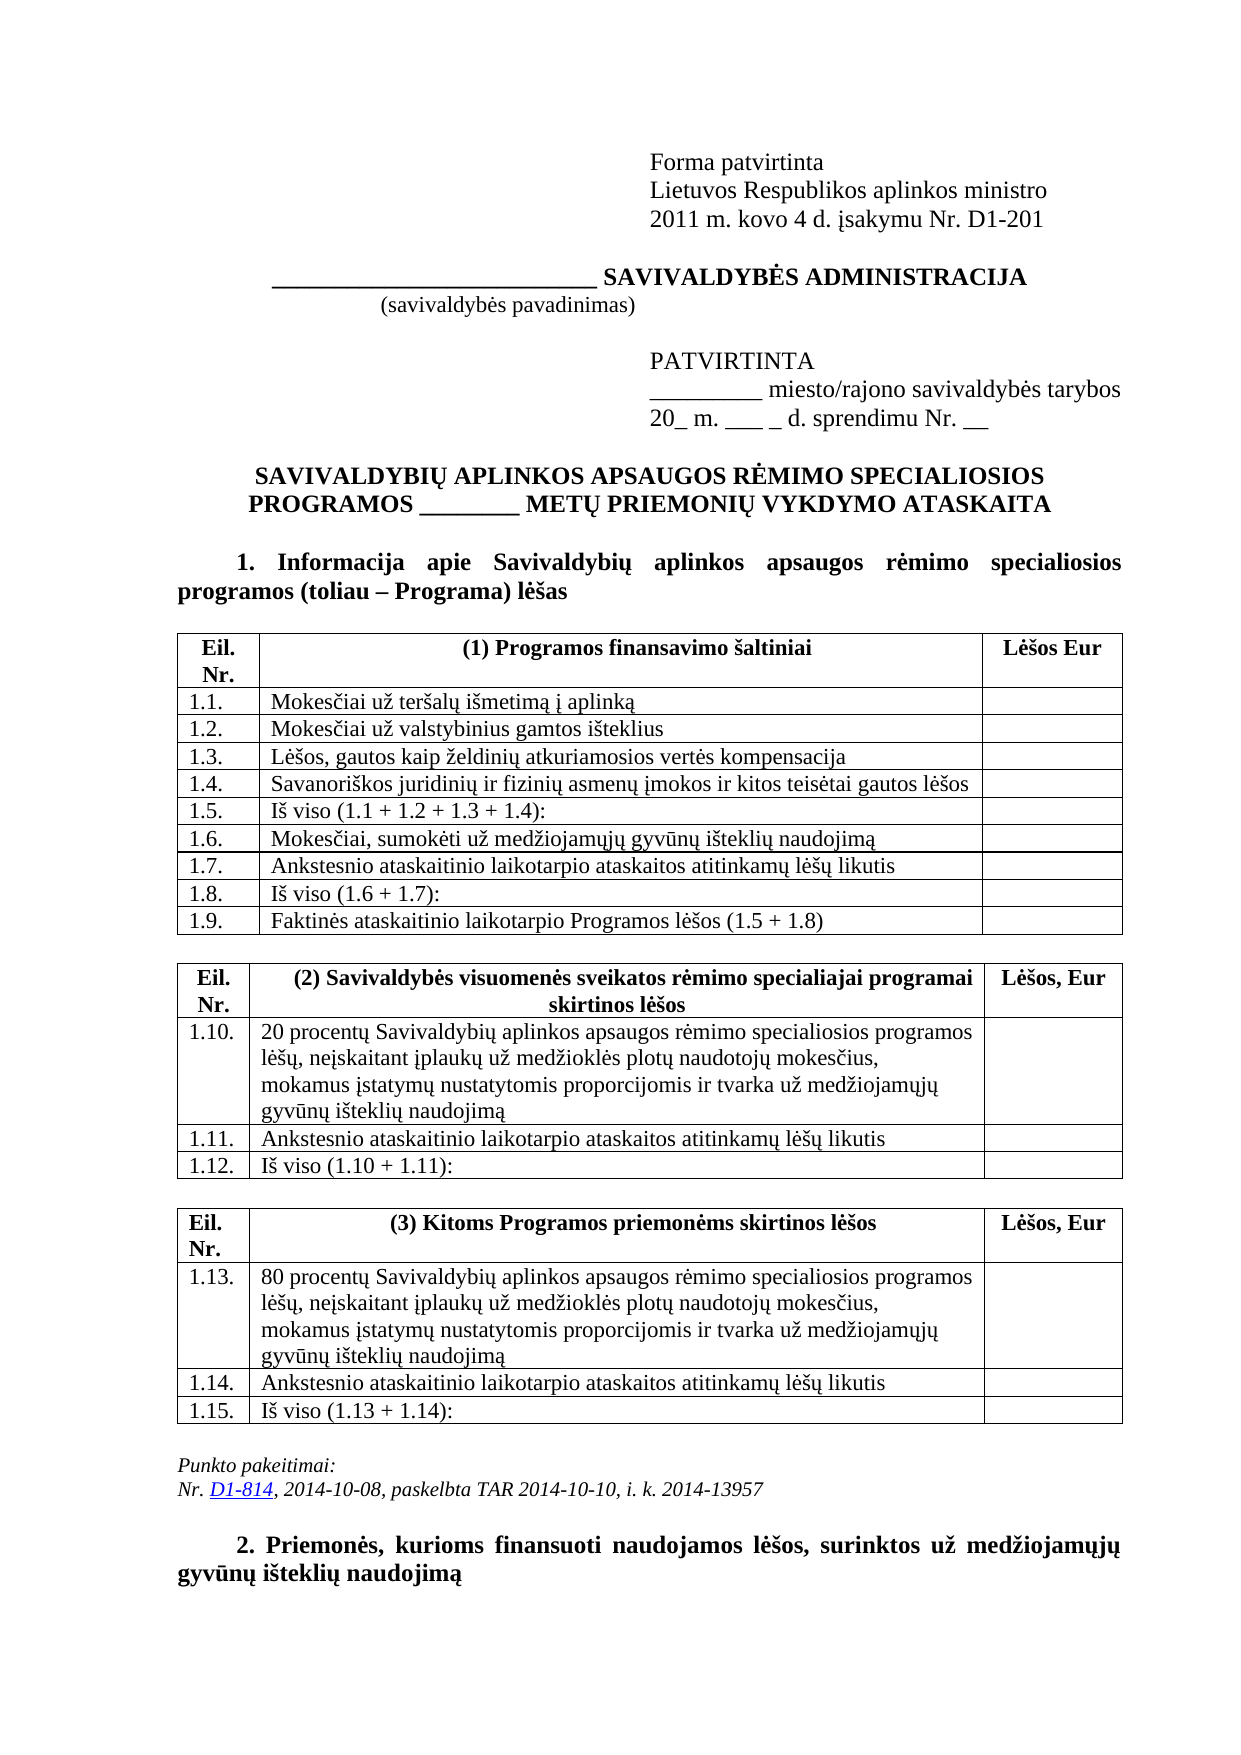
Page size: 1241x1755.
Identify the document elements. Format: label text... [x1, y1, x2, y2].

table_cell [985, 1018, 1122, 1123]
table_cell 1.2. [178, 715, 259, 742]
table_cell Iš viso (1.10 + 1.11): [250, 1152, 984, 1178]
text __________________________ SAVIVALDYBĖS ADMINISTRACIJA [177, 262, 1122, 291]
table_cell Mokesčiai už teršalų išmetimą į aplinką [260, 688, 982, 714]
text Punkto pakeitimai: [177, 1453, 1122, 1477]
table_header (2) Savivaldybės visuomenės sveikatos rėmimo specialiajai programai skirtinos lėšos [250, 964, 984, 1017]
table_cell [983, 743, 1122, 769]
table_cell 1.1. [178, 688, 259, 714]
table_cell 1.6. [178, 825, 259, 851]
text 2011 m. kovo 4 d. įsakymu Nr. D1-201 [649, 204, 1122, 233]
text SAVIVALDYBIŲ APLINKOS APSAUGOS RĖMIMO SPECIALIOSIOS PROGRAMOS ________ METŲ PRIEMONIŲ VYKDYMO ATASKAITA [177, 461, 1122, 518]
table_cell [983, 880, 1122, 906]
table_header Lėšos Eur [983, 634, 1122, 687]
table_cell Mokesčiai už valstybinius gamtos išteklius [260, 715, 982, 742]
table_cell [983, 715, 1122, 742]
text 1. Informacija apie Savivaldybių aplinkos apsaugos rėmimo specialiosios programos (toliau – Programa) lėšas [177, 547, 1122, 604]
table_header Eil. Nr. [178, 964, 249, 1017]
table_header Lėšos, Eur [985, 1209, 1122, 1262]
table_cell 1.10. [178, 1018, 249, 1123]
table_cell 1.7. [178, 853, 259, 879]
text Forma patvirtinta [649, 147, 1122, 176]
table_cell Iš viso (1.13 + 1.14): [250, 1397, 984, 1423]
table_cell [985, 1125, 1122, 1151]
table_cell Ankstesnio ataskaitinio laikotarpio ataskaitos atitinkamų lėšų likutis [250, 1125, 984, 1151]
table_cell 1.8. [178, 880, 259, 906]
table_cell [985, 1397, 1122, 1423]
table_header Eil. Nr. [178, 634, 259, 687]
table_cell Iš viso (1.6 + 1.7): [260, 880, 982, 906]
table_cell Savanoriškos juridinių ir fizinių asmenų įmokos ir kitos teisėtai gautos lėšos [260, 770, 982, 797]
table_cell [983, 798, 1122, 824]
text PATVIRTINTA [649, 346, 1122, 374]
table_cell [983, 907, 1122, 933]
text Lietuvos Respublikos aplinkos ministro [649, 176, 1122, 204]
table_cell [983, 688, 1122, 714]
text (savivaldybės pavadinimas) [315, 291, 1122, 317]
table_cell 1.13. [178, 1263, 249, 1368]
table_cell [985, 1152, 1122, 1178]
table_cell Iš viso (1.1 + 1.2 + 1.3 + 1.4): [260, 798, 982, 824]
table_cell Faktinės ataskaitinio laikotarpio Programos lėšos (1.5 + 1.8) [260, 907, 982, 933]
table_cell [983, 770, 1122, 797]
table_cell 1.5. [178, 798, 259, 824]
text 2. Priemonės, kurioms finansuoti naudojamos lėšos, surinktos už medžiojamųjų gyvūnų išteklių naudojimą [177, 1530, 1122, 1587]
table_cell 1.4. [178, 770, 259, 797]
table_cell 80 procentų Savivaldybių aplinkos apsaugos rėmimo specialiosios programos lėšų, neįskaitant įplaukų už medžioklės plotų naudotojų mokesčius, mokamus įstatymų nustatytomis proporcijomis ir tvarka už medžiojamųjų gyvūnų išteklių naudojimą [250, 1263, 984, 1368]
table_cell [983, 853, 1122, 879]
table_cell Mokesčiai, sumokėti už medžiojamųjų gyvūnų išteklių naudojimą [260, 825, 982, 851]
table_cell [983, 825, 1122, 851]
text Nr. D1-814, 2014-10-08, paskelbta TAR 2014-10-10, i. k. 2014-13957 [177, 1477, 1122, 1501]
table_cell 1.14. [178, 1369, 249, 1396]
table_cell 1.12. [178, 1152, 249, 1178]
text _________ miesto/rajono savivaldybės tarybos 20_ m. ___ _ d. sprendimu Nr. __ [649, 374, 1122, 432]
table_cell 1.11. [178, 1125, 249, 1151]
table_cell 1.9. [178, 907, 259, 933]
table_cell 1.3. [178, 743, 259, 769]
table_cell [985, 1263, 1122, 1368]
table_cell [985, 1369, 1122, 1396]
table_cell 1.15. [178, 1397, 249, 1423]
table_cell Lėšos, gautos kaip želdinių atkuriamosios vertės kompensacija [260, 743, 982, 769]
table_cell Ankstesnio ataskaitinio laikotarpio ataskaitos atitinkamų lėšų likutis [260, 853, 982, 879]
table_header (1) Programos finansavimo šaltiniai [260, 634, 982, 687]
table_header Eil. Nr. [178, 1209, 249, 1262]
table_cell 20 procentų Savivaldybių aplinkos apsaugos rėmimo specialiosios programos lėšų, neįskaitant įplaukų už medžioklės plotų naudotojų mokesčius, mokamus įstatymų nustatytomis proporcijomis ir tvarka už medžiojamųjų gyvūnų išteklių naudojimą [250, 1018, 984, 1123]
table_cell Ankstesnio ataskaitinio laikotarpio ataskaitos atitinkamų lėšų likutis [250, 1369, 984, 1396]
table_header Lėšos, Eur [985, 964, 1122, 1017]
table_header (3) Kitoms Programos priemonėms skirtinos lėšos [250, 1209, 984, 1262]
